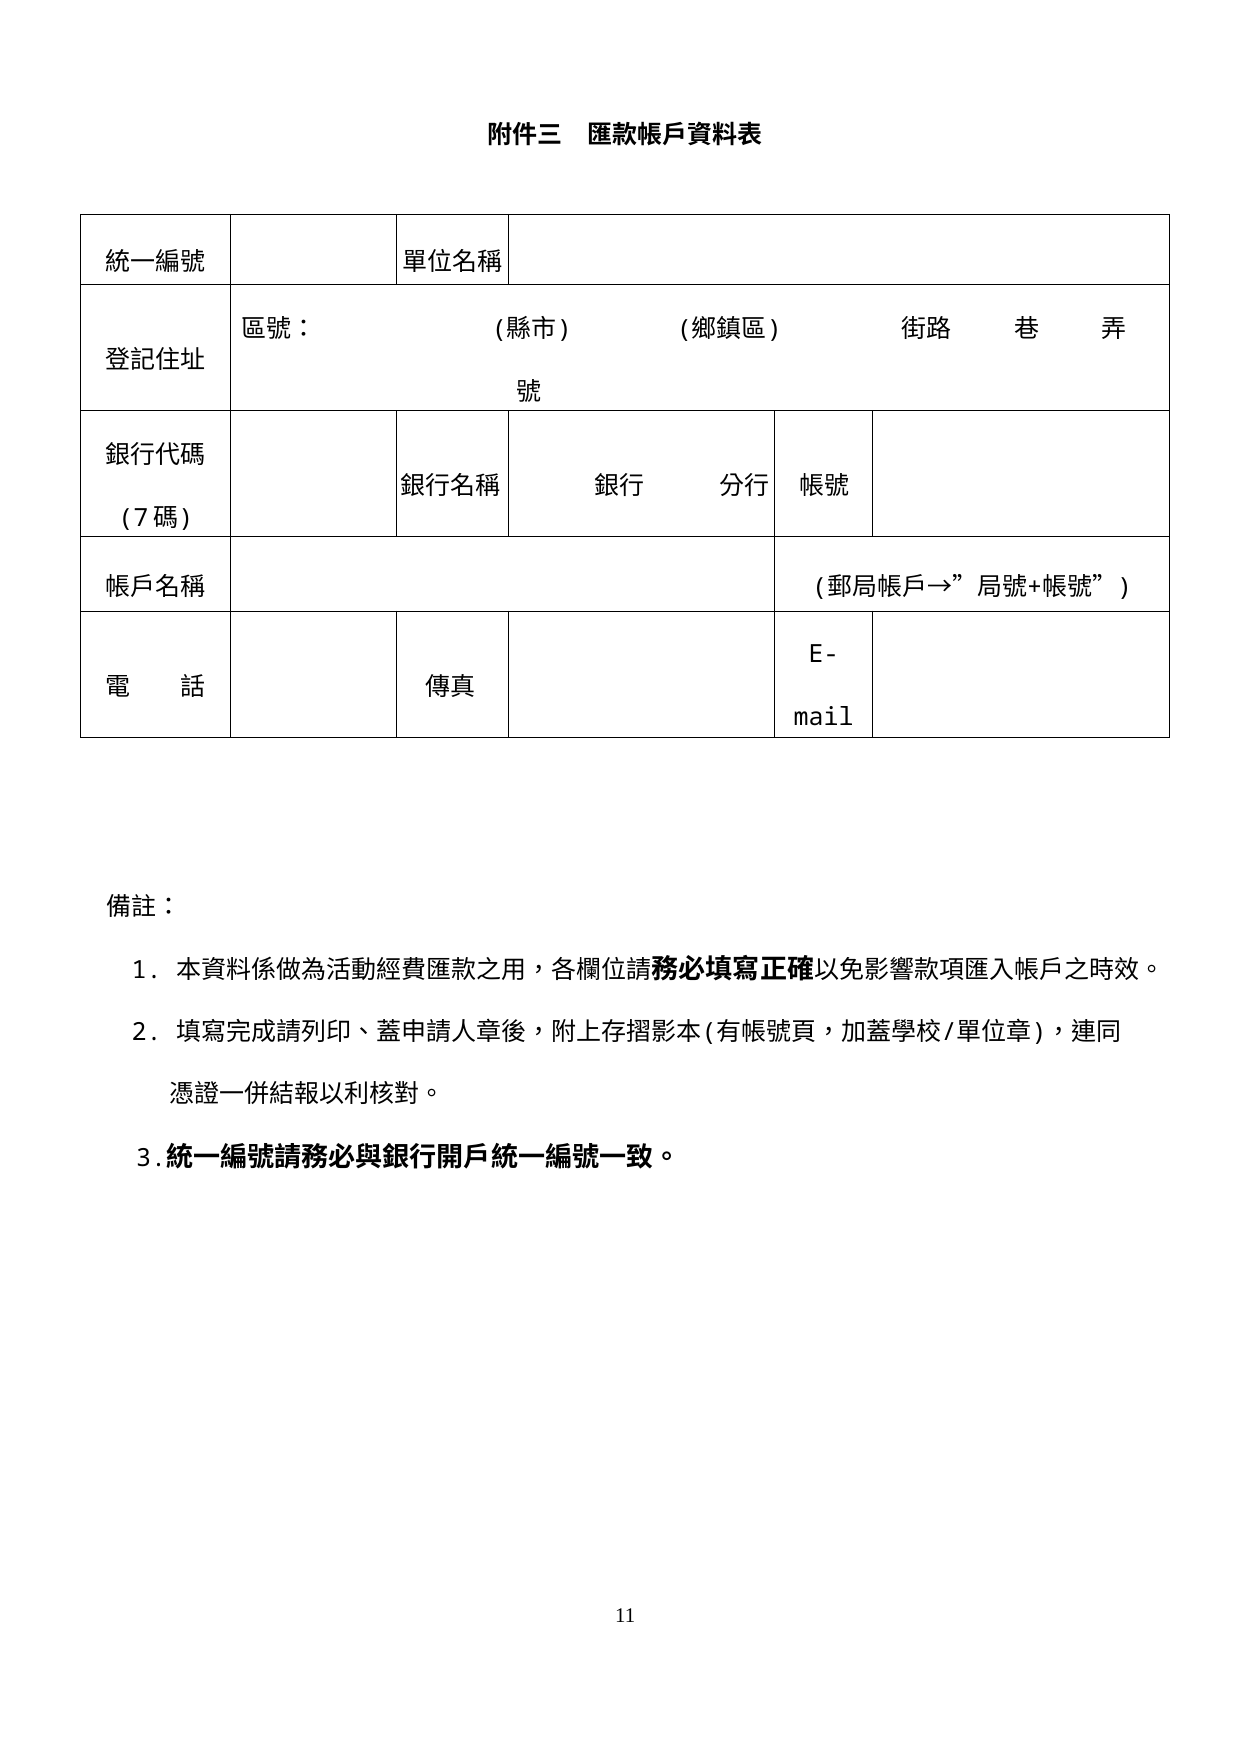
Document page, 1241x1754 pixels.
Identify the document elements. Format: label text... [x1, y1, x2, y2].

table_header [231, 215, 396, 284]
text 2. 填寫完成請列印、蓋申請人章後，附上存摺影本(有帳號頁，加蓋學校/單位章)，連同憑證一併結報以利核對。 [131, 988, 1144, 1113]
table_cell 帳戶名稱 [81, 537, 230, 611]
table_cell 帳號 [775, 411, 872, 536]
table_cell 區號： (縣市) (鄉鎮區) 街路 巷 弄 號 [231, 285, 1169, 410]
table_cell E-mail [775, 612, 872, 737]
table_cell [873, 612, 1169, 737]
table_cell [231, 537, 774, 611]
text 附件三 匯款帳戶資料表 [106, 89, 1144, 151]
table_cell 銀行 分行 [509, 411, 774, 536]
table_cell [231, 411, 396, 536]
text 3.統一編號請務必與銀行開戶統一編號一致。 [106, 1113, 1144, 1175]
table_cell 銀行名稱 [397, 411, 508, 536]
text 備註： [106, 863, 1144, 925]
table_cell [231, 612, 396, 737]
table_cell 電 話 [81, 612, 230, 737]
table_cell [873, 411, 1169, 536]
table_cell 銀行代碼 (7碼) [81, 411, 230, 536]
table_cell 登記住址 [81, 285, 230, 410]
table_header [509, 215, 1169, 284]
table_header 統一編號 [81, 215, 230, 284]
table_cell (郵局帳戶→”局號+帳號”) [775, 537, 1169, 611]
table_cell 傳真 [397, 612, 508, 737]
text 1. 本資料係做為活動經費匯款之用，各欄位請務必填寫正確以免影響款項匯入帳戶之時效。 [106, 925, 1144, 988]
table_cell [509, 612, 774, 737]
table_header 單位名稱 [397, 215, 508, 284]
